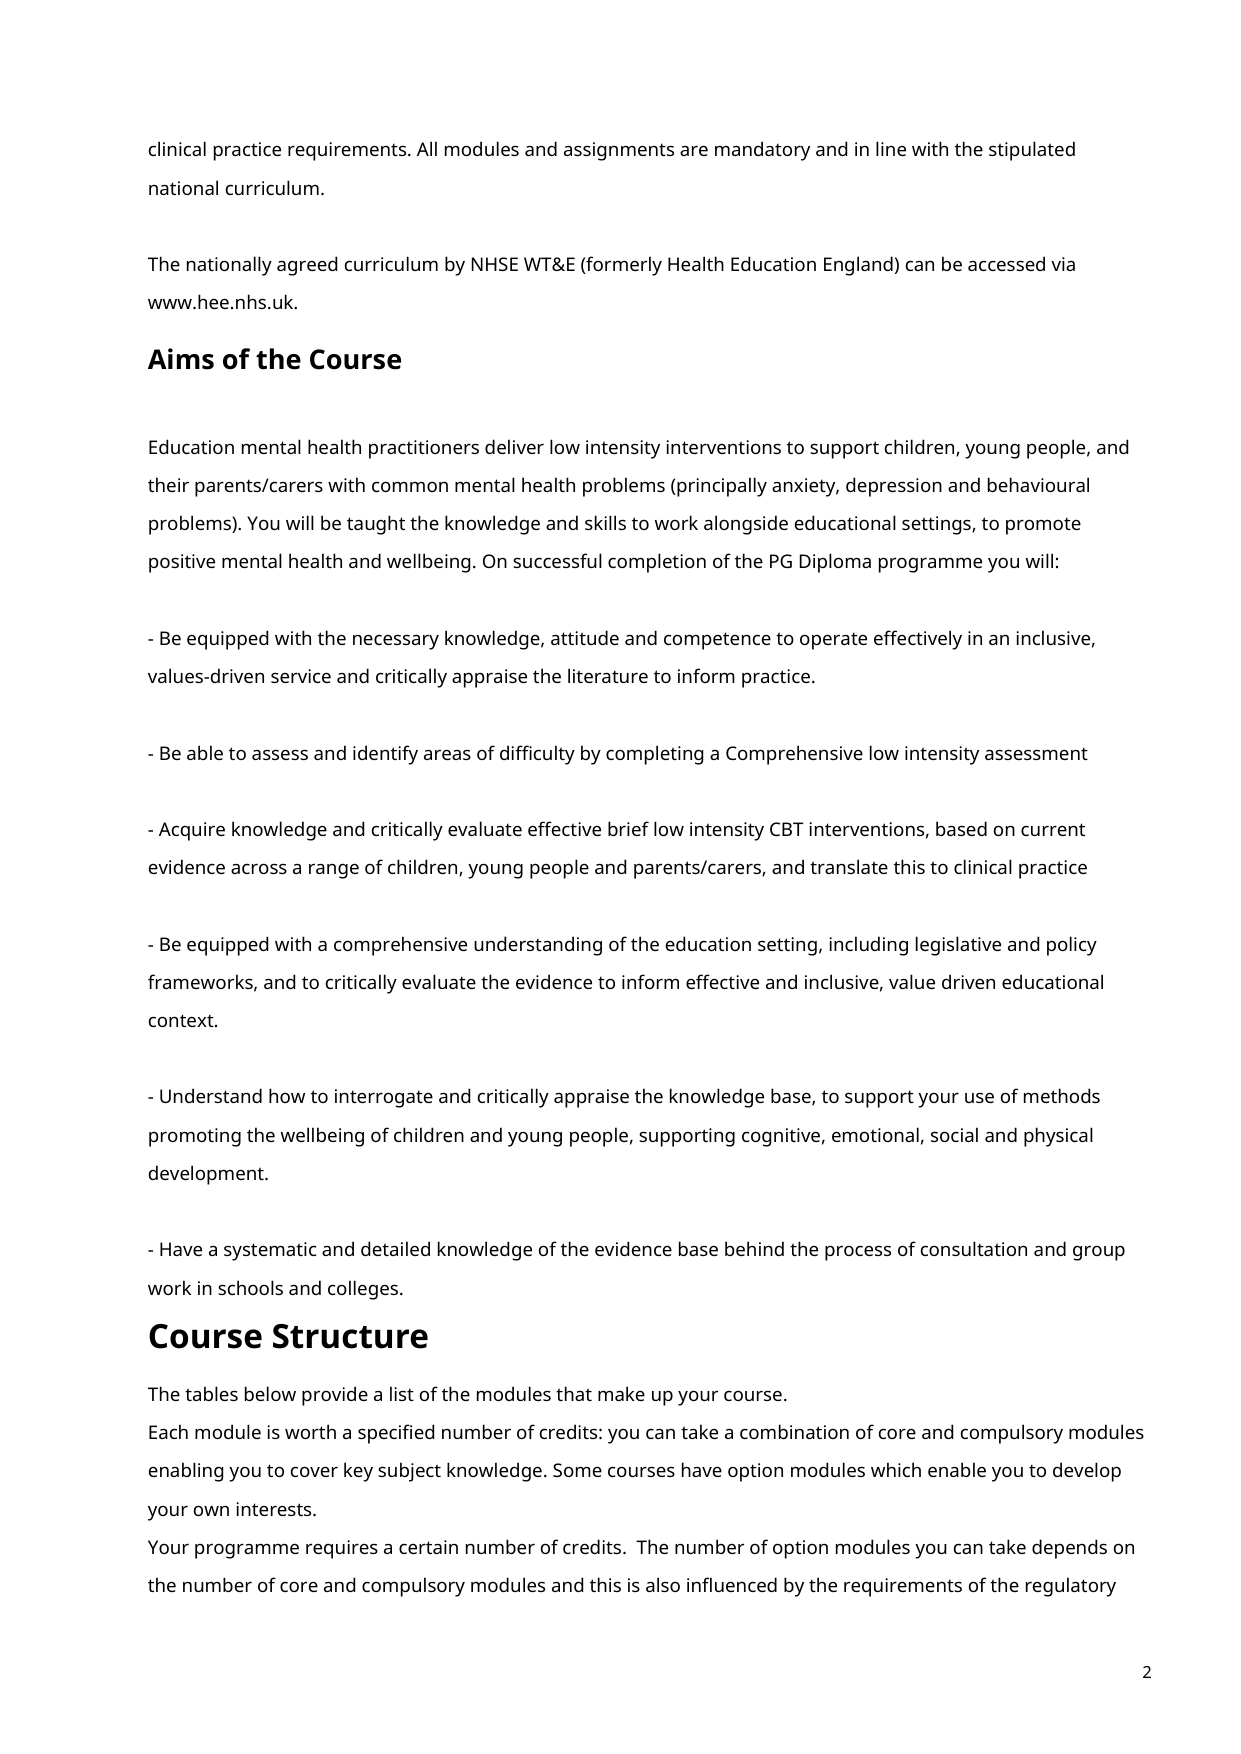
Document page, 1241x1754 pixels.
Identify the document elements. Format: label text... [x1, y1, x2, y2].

text clinical practice requirements. All modules and assignments are mandatory and in line with the stipulated national curriculum. The nationally agreed curriculum by NHSE WT&E (formerly Health Education England) can be accessed via www.hee.nhs.uk. [148, 137, 1152, 315]
subtitle Aims of the Course [148, 340, 1152, 377]
text Education mental health practitioners deliver low intensity interventions to support children, young people, and their parents/carers with common mental health problems (principally anxiety, depression and behavioural problems). You will be taught the knowledge and skills to work alongside educational settings, to promote positive mental health and wellbeing. On successful completion of the PG Diploma programme you will: - Be equipped with the necessary knowledge, attitude and competence to operate effectively in an inclusive, values-driven service and critically appraise the literature to inform practice. - Be able to assess and identify areas of difficulty by completing a Comprehensive low intensity assessment - Acquire knowledge and critically evaluate effective brief low intensity CBT interventions, based on current evidence across a range of children, young people and parents/carers, and translate this to clinical practice - Be equipped with a comprehensive understanding of the education setting, including legislative and policy frameworks, and to critically evaluate the evidence to inform effective and inclusive, value driven educational context. - Understand how to interrogate and critically appraise the knowledge base, to support your use of methods promoting the wellbeing of children and young people, supporting cognitive, emotional, social and physical development. - Have a systematic and detailed knowledge of the evidence base behind the process of consultation and group work in schools and colleges. [148, 434, 1152, 1301]
subtitle Course Structure [148, 1313, 1152, 1359]
text Each module is worth a specified number of credits: you can take a combination of core and compulsory modules enabling you to cover key subject knowledge. Some courses have option modules which enable you to develop your own interests. [148, 1419, 1152, 1522]
text The tables below provide a list of the modules that make up your course. [148, 1381, 1152, 1407]
text Your programme requires a certain number of credits. The number of option modules you can take depends on the number of core and compulsory modules and this is also influenced by the requirements of the regulatory [148, 1534, 1152, 1598]
